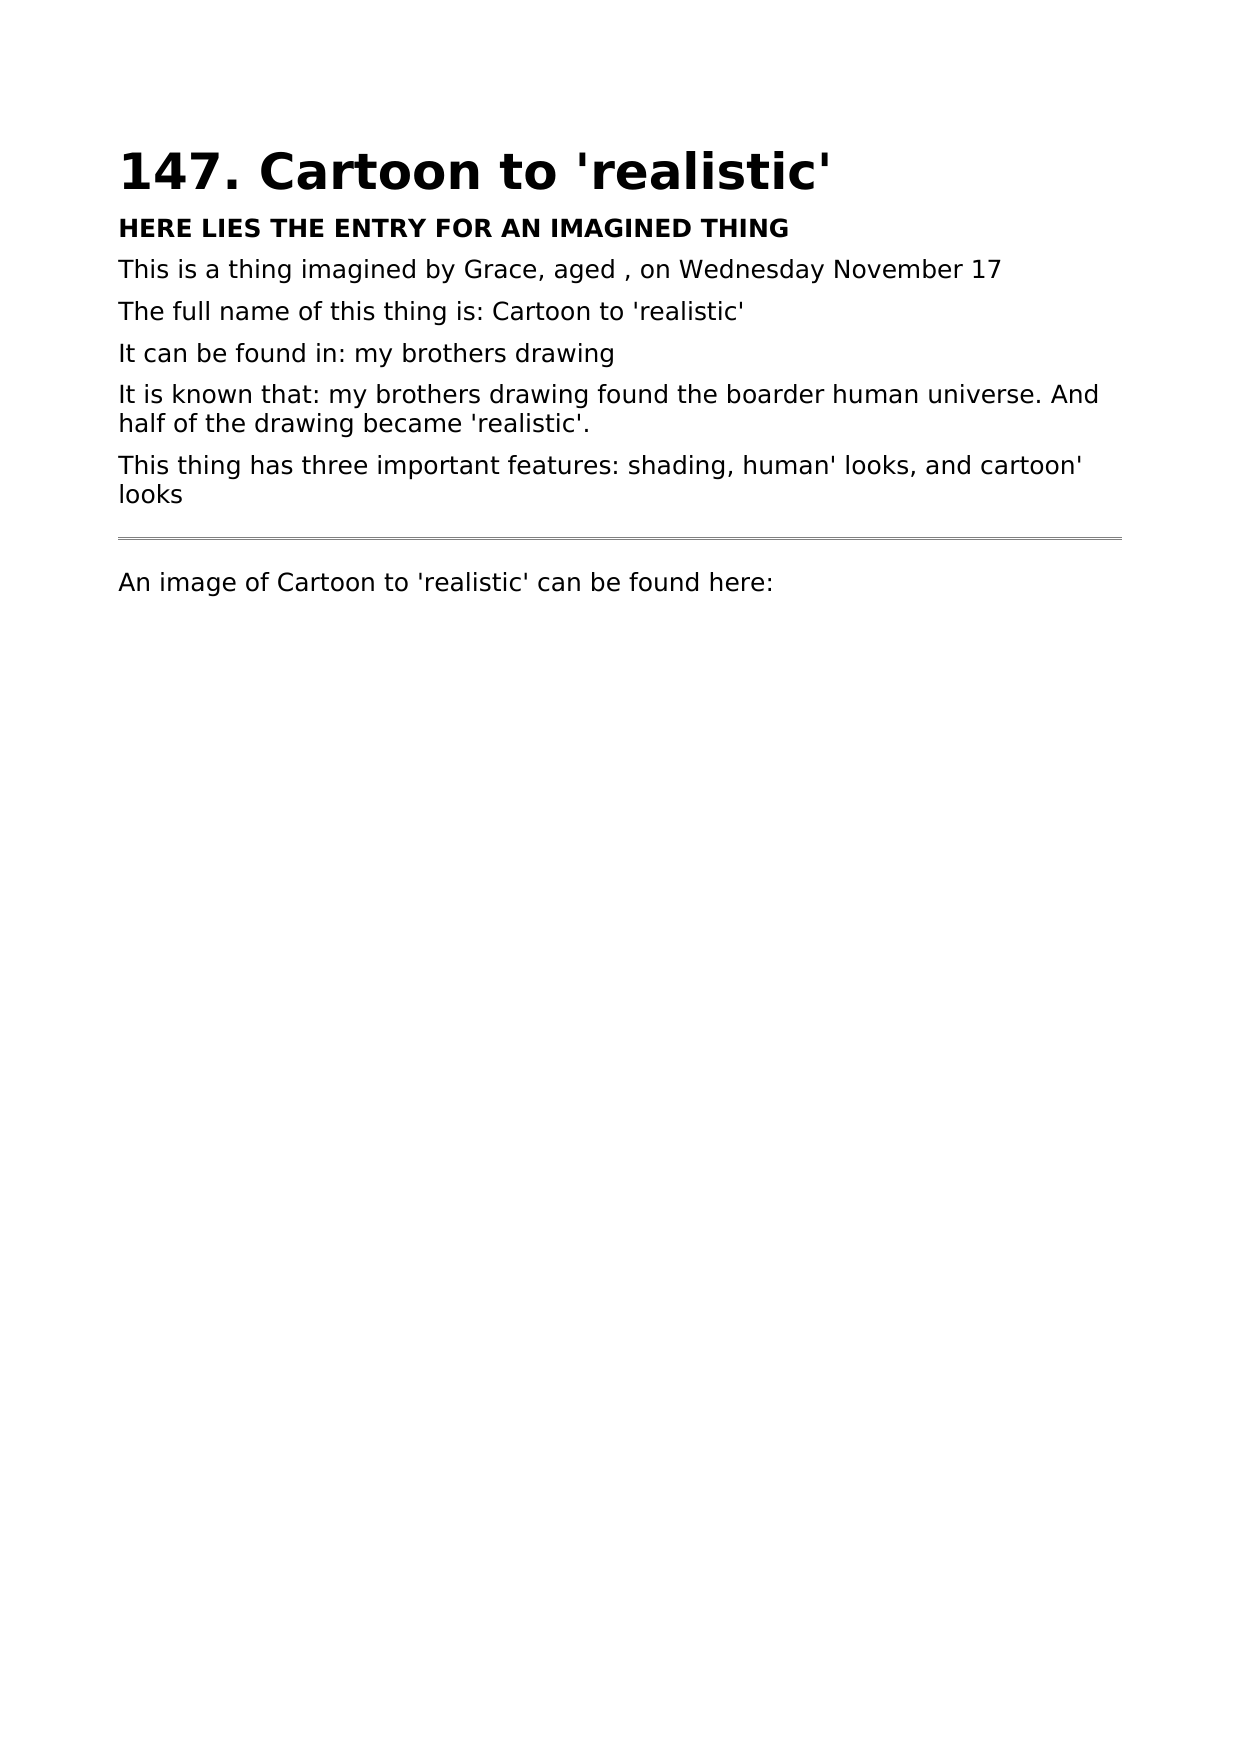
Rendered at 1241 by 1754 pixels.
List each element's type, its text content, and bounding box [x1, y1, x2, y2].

text An image of Cartoon to 'realistic' can be found here: [118, 568, 1122, 598]
text It is known that: my brothers drawing found the boarder human universe. And half of the drawing became 'realistic'. [118, 381, 1122, 439]
text It can be found in: my brothers drawing [118, 339, 1122, 368]
subtitle 147. Cartoon to 'realistic' [118, 143, 1122, 201]
text The full name of this thing is: Cartoon to 'realistic' [118, 297, 1122, 326]
text This thing has three important features: shading, human' looks, and cartoon' looks [118, 451, 1122, 510]
text HERE LIES THE ENTRY FOR AN IMAGINED THING [118, 214, 1122, 243]
text This is a thing imagined by Grace, aged , on Wednesday November 17 [118, 256, 1122, 285]
